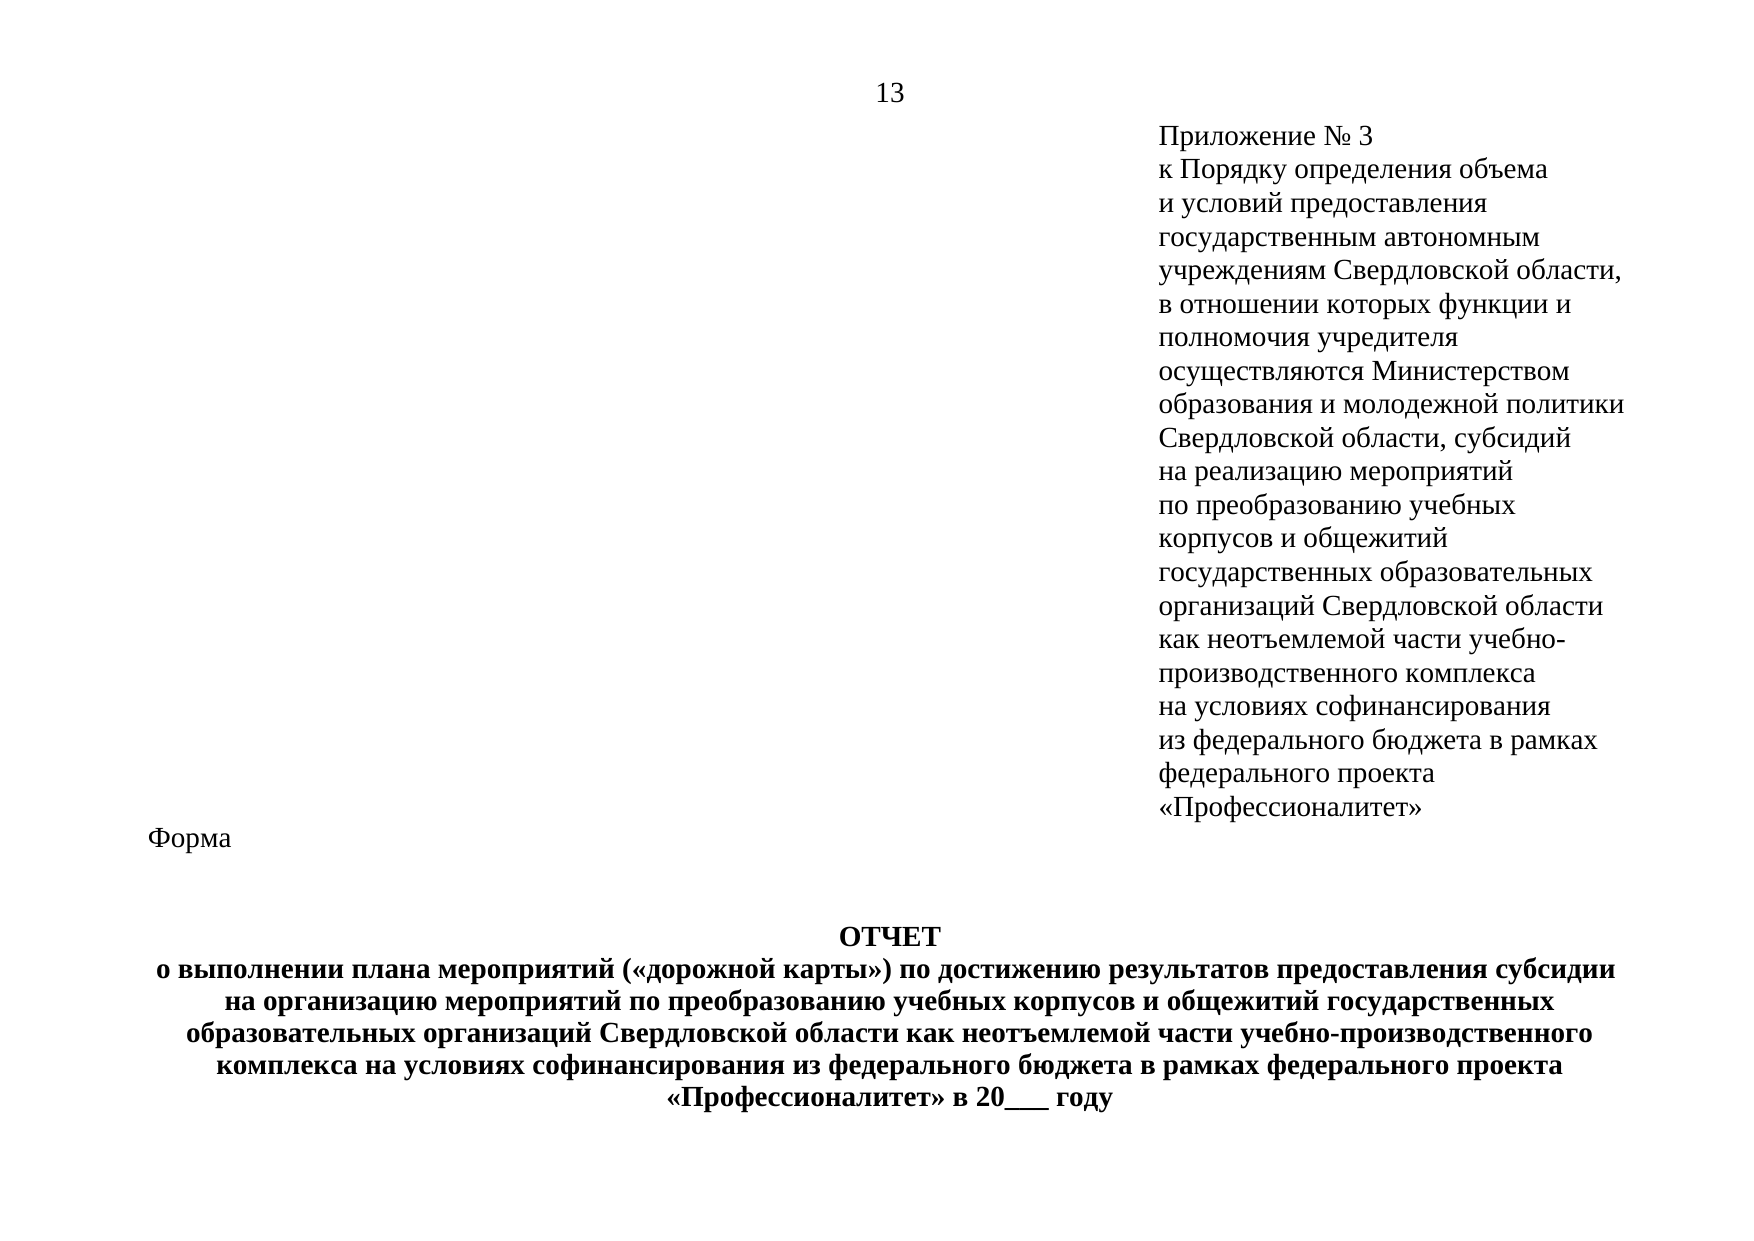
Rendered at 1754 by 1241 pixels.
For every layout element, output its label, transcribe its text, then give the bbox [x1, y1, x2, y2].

text Приложение № 3 [1158, 118, 1632, 152]
text Форма [148, 822, 1632, 854]
text как неотъемлемой части учебно-производственного комплекса на условиях софинансирования из федерального бюджета в рамках федерального проекта «Профессионалитет» [1158, 621, 1632, 822]
text и условий предоставления государственным автономным учреждениям Свердловской области, в отношении которых функции и полномочия учредителя осуществляются Министерством образования и молодежной политики Свердловской области, субсидий [1158, 185, 1632, 453]
text по преобразованию учебных корпусов и общежитий государственных образовательных организаций Свердловской области [1158, 487, 1632, 621]
text к Порядку определения объема [1158, 152, 1632, 185]
text на реализацию мероприятий [1158, 453, 1632, 487]
text ОТЧЕТ [148, 921, 1632, 953]
text о выполнении плана мероприятий («дорожной карты») по достижению результатов предоставления субсидии на организацию мероприятий по преобразованию учебных корпусов и общежитий государственных образовательных организаций Свердловской области как неотъемлемой части учебно-производственного комплекса на условиях софинансирования из федерального бюджета в рамках федерального проекта «Профессионалитет» в 20___ году [148, 953, 1632, 1112]
